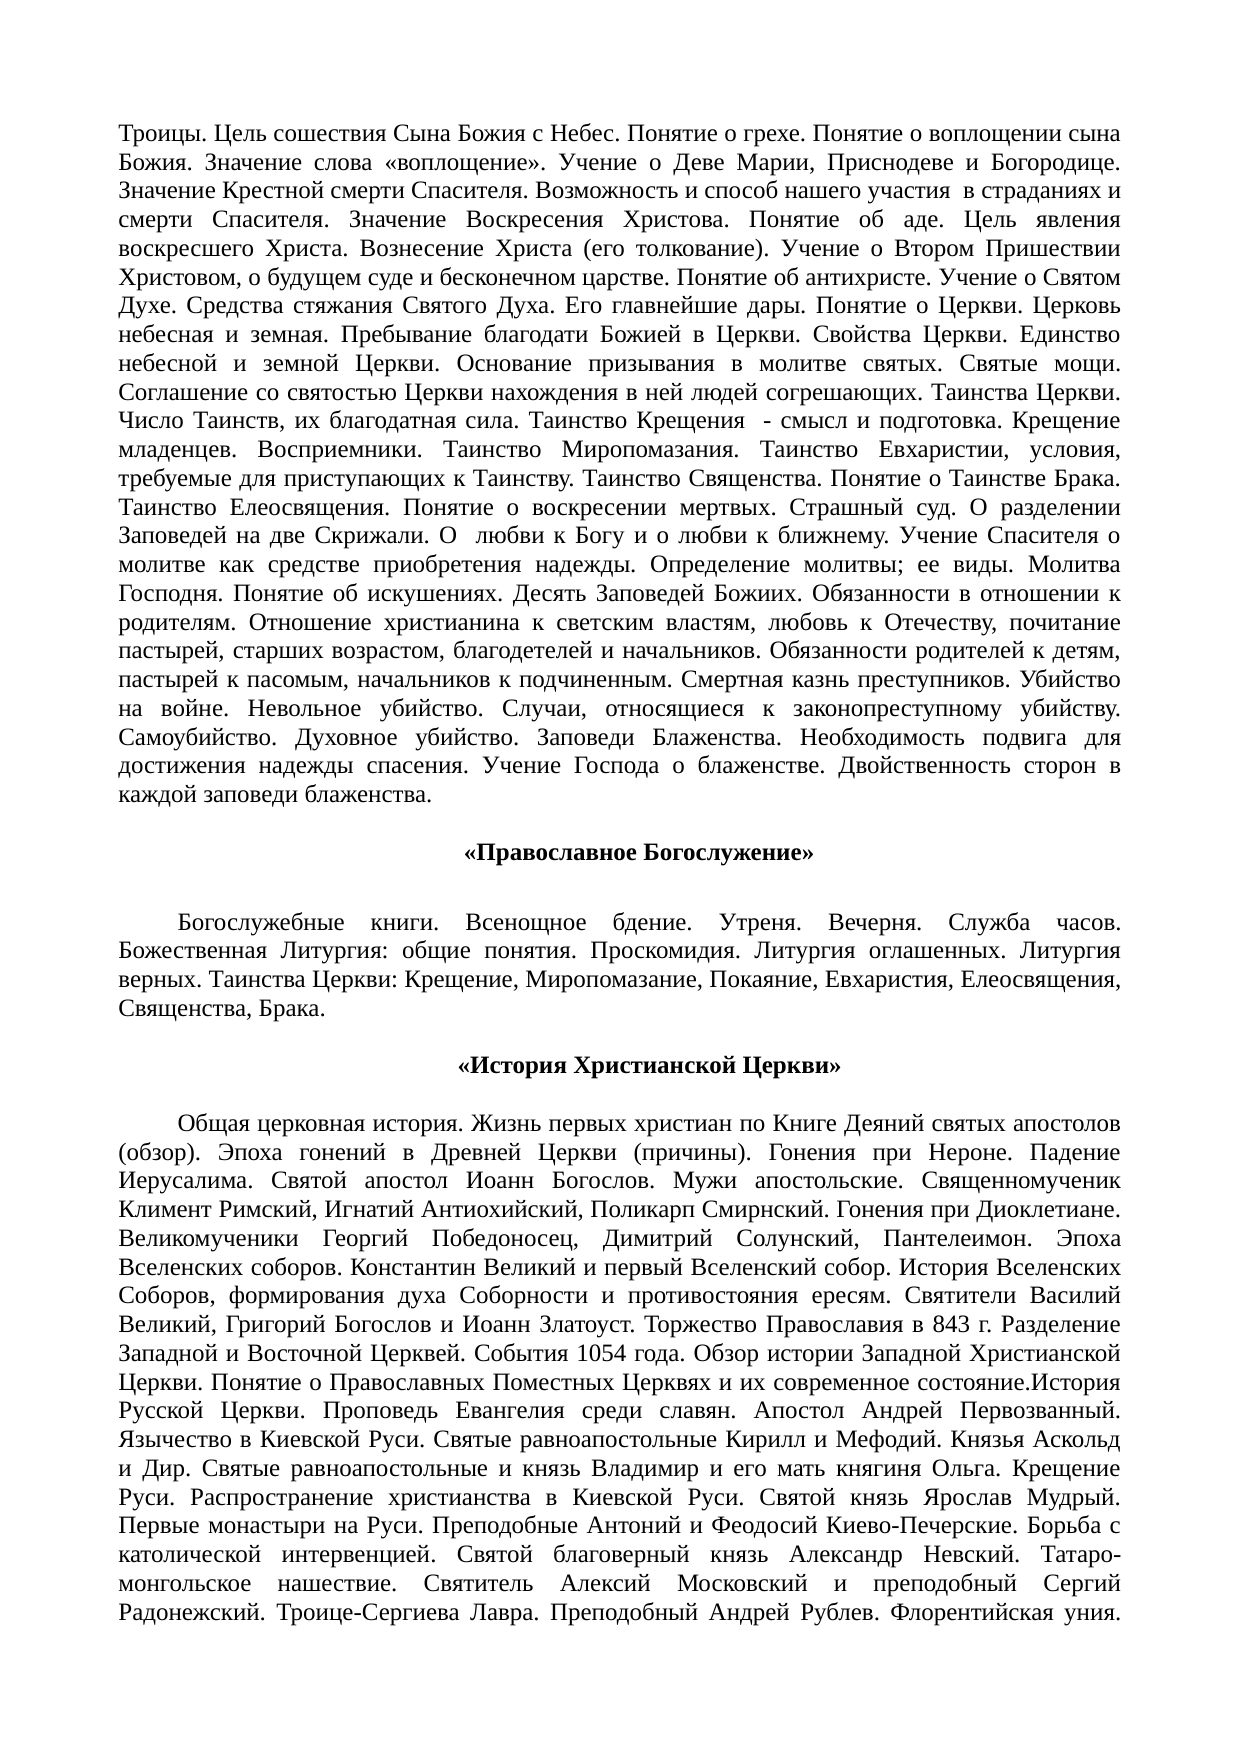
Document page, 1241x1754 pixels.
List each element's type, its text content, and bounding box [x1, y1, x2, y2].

subtitle «Православное Богослужение» [156, 837, 1122, 866]
text Общая церковная история. Жизнь первых христиан по Книге Деяний святых апостолов (обзор). Эпоха гонений в Древней Церкви (причины). Гонения при Нероне. Падение Иерусалима. Святой апостол Иоанн Богослов. Мужи апостольские. Священномученик Климент Римский, Игнатий Антиохийский, Поликарп Смирнский. Гонения при Диоклетиане. Великомученики Георгий Победоносец, Димитрий Солунский, Пантелеимон. Эпоха Вселенских соборов. Константин Великий и первый Вселенский собор. История Вселенских Соборов, формирования духа Соборности и противостояния ересям. Святители Василий Великий, Григорий Богослов и Иоанн Златоуст. Торжество Православия в 843 г. Разделение Западной и Восточной Церквей. События 1054 года. Обзор истории Западной Христианской Церкви. Понятие о Православных Поместных Церквях и их современное состояние.История Русской Церкви. Проповедь Евангелия среди славян. Апостол Андрей Первозванный. Язычество в Киевской Руси. Святые равноапостольные Кирилл и Мефодий. Князья Аскольд и Дир. Святые равноапостольные и князь Владимир и его мать княгиня Ольга. Крещение Руси. Распространение христианства в Киевской Руси. Святой князь Ярослав Мудрый. Первые монастыри на Руси. Преподобные Антоний и Феодосий Киево-Печерские. Борьба с католической интервенцией. Святой благоверный князь Александр Невский. Татаро-монгольское нашествие. Святитель Алексий Московский и преподобный Сергий Радонежский. Троице-Сергиева Лавра. Преподобный Андрей Рублев. Флорентийская уния. [118, 1108, 1122, 1626]
text Троицы. Цель сошествия Сына Божия с Небес. Понятие о грехе. Понятие о воплощении сына Божия. Значение слова «воплощение». Учение о Деве Марии, Приснодеве и Богородице. Значение Крестной смерти Спасителя. Возможность и способ нашего участия в страданиях и смерти Спасителя. Значение Воскресения Христова. Понятие об аде. Цель явления воскресшего Христа. Вознесение Христа (его толкование). Учение о Втором Пришествии Христовом, о будущем суде и бесконечном царстве. Понятие об антихристе. Учение о Святом Духе. Средства стяжания Святого Духа. Его главнейшие дары. Понятие о Церкви. Церковь небесная и земная. Пребывание благодати Божией в Церкви. Свойства Церкви. Единство небесной и земной Церкви. Основание призывания в молитве святых. Святые мощи. Соглашение со святостью Церкви нахождения в ней людей согрешающих. Таинства Церкви. Число Таинств, их благодатная сила. Таинство Крещения - смысл и подготовка. Крещение младенцев. Восприемники. Таинство Миропомазания. Таинство Евхаристии, условия, требуемые для приступающих к Таинству. Таинство Священства. Понятие о Таинстве Брака. Таинство Елеосвящения. Понятие о воскресении мертвых. Страшный суд. О разделении Заповедей на две Скрижали. О любви к Богу и о любви к ближнему. Учение Спасителя о молитве как средстве приобретения надежды. Определение молитвы; ее виды. Молитва Господня. Понятие об искушениях. Десять Заповедей Божиих. Обязанности в отношении к родителям. Отношение христианина к светским властям, любовь к Отечеству, почитание пастырей, старших возрастом, благодетелей и начальников. Обязанности родителей к детям, пастырей к пасомым, начальников к подчиненным. Смертная казнь преступников. Убийство на войне. Невольное убийство. Случаи, относящиеся к законопреступному убийству. Самоубийство. Духовное убийство. Заповеди Блаженства. Необходимость подвига для достижения надежды спасения. Учение Господа о блаженстве. Двойственность сторон в каждой заповеди блаженства. [118, 118, 1122, 808]
text Богослужебные книги. Всенощное бдение. Утреня. Вечерня. Служба часов. Божественная Литургия: общие понятия. Проскомидия. Литургия оглашенных. Литургия верных. Таинства Церкви: Крещение, Миропомазание, Покаяние, Евхаристия, Елеосвящения, Священства, Брака. [118, 907, 1122, 1022]
text «История Христианской Церкви» [118, 1051, 1122, 1079]
